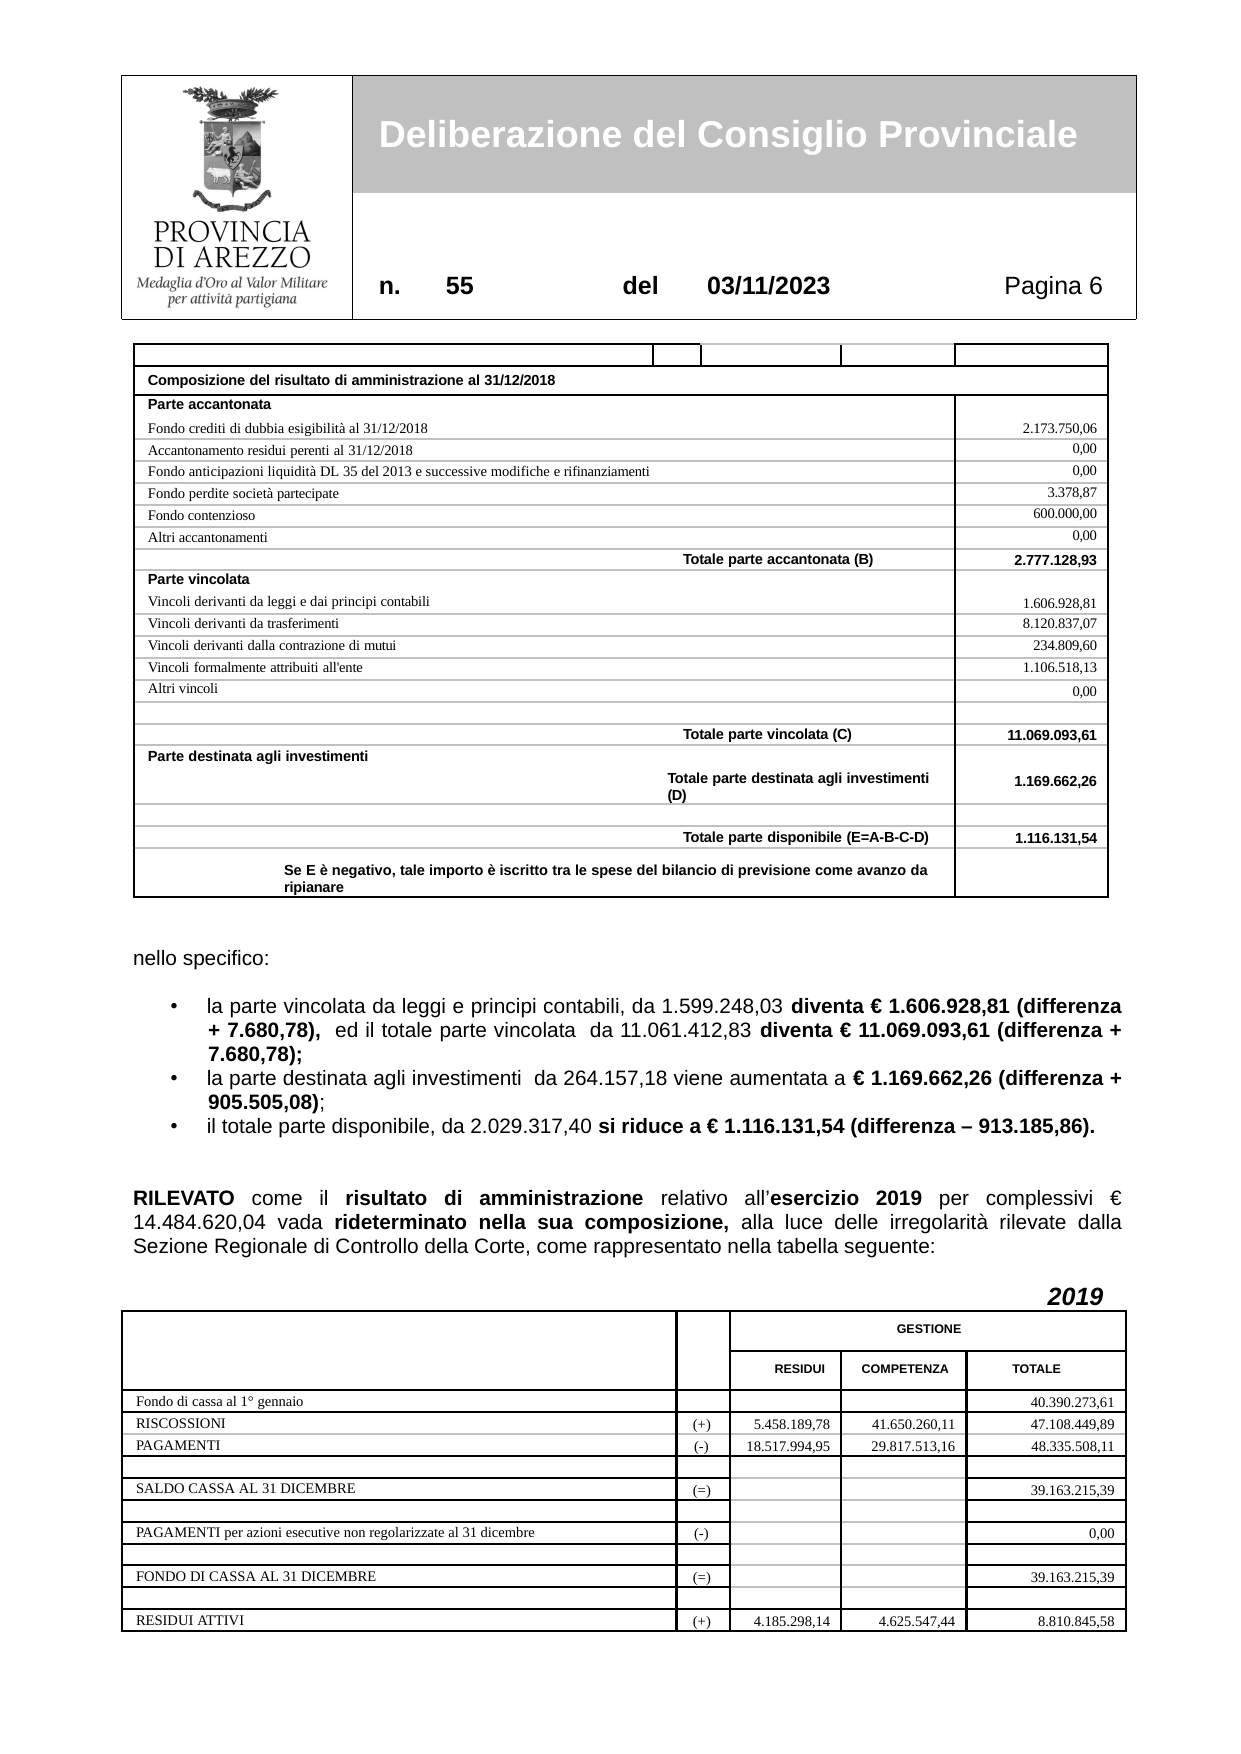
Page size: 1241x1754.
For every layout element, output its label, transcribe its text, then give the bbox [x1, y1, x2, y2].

text 2019 [133, 1281, 1122, 1310]
table_cell [956, 703, 1107, 722]
table_cell Fondo di cassa al 1° gennaio [123, 1391, 675, 1411]
table_cell [678, 1457, 729, 1477]
table_cell 0,00 [956, 462, 1107, 482]
table_cell Altri vincoli [135, 681, 954, 701]
table_cell Accantonamento residui perenti al 31/12/2018 [135, 440, 954, 460]
table_cell [841, 396, 954, 414]
table_cell [731, 1566, 840, 1586]
table_cell 1.116.131,54 [956, 827, 1107, 847]
table_cell (+) [678, 1610, 729, 1630]
table_cell 39.163.215,39 [968, 1566, 1125, 1586]
text nello specifico: [133, 946, 1122, 970]
table_cell 1.169.662,26 [956, 746, 1107, 803]
table_header GESTIONE [731, 1312, 1125, 1350]
table_cell 600.000,00 [956, 506, 1107, 526]
table_cell [842, 345, 954, 365]
table_cell [653, 746, 701, 765]
table_cell [678, 1501, 729, 1521]
table_cell [653, 571, 701, 589]
table_cell 8.120.837,07 [956, 615, 1107, 635]
table_cell Vincoli derivanti da leggi e dai principi contabili [135, 589, 653, 613]
table_cell [678, 1588, 729, 1608]
table_cell [653, 589, 701, 613]
table_cell Se E è negativo, tale importo è iscritto tra le spese del bilancio di previsione come avanzo da ripianare [135, 849, 954, 896]
table_cell Fondo perdite società partecipate [135, 484, 954, 504]
text RILEVATO come il risultato di amministrazione relativo all’esercizio 2019 per complessivi € 14.484.620,04 vada rideterminato nella sua composizione, alla luce delle irregolarità rilevate dalla Sezione Regionale di Controllo della Corte, come rappresentato nella tabella seguente: [133, 1186, 1122, 1257]
table_cell [956, 849, 1107, 896]
table_cell TOTALE [968, 1352, 1125, 1389]
table_cell Parte accantonata [135, 396, 653, 414]
table_cell 18.517.994,95 [731, 1435, 840, 1455]
table_cell 8.810.845,58 [968, 1610, 1125, 1630]
picture [130, 79, 334, 314]
table_cell 3.378,87 [956, 484, 1107, 504]
table_cell 1.106.518,13 [956, 659, 1107, 679]
table_cell [123, 1501, 675, 1521]
table_cell [731, 1501, 840, 1521]
table_cell [731, 1545, 840, 1564]
table_cell (+) [678, 1413, 729, 1433]
table_cell 2.173.750,06 [956, 396, 1107, 438]
table_cell Vincoli derivanti da trasferimenti [135, 615, 954, 635]
table_cell [135, 703, 954, 722]
table_cell Totale parte disponibile (E=A-B-C-D) [135, 827, 954, 847]
table_cell PAGAMENTI [123, 1435, 675, 1455]
table_cell 48.335.508,11 [968, 1435, 1125, 1455]
table_cell [731, 1391, 840, 1411]
table_cell 1.606.928,81 [956, 571, 1107, 613]
table_cell [842, 1588, 965, 1608]
list la parte vincolata da leggi e principi contabili, da 1.599.248,03 diventa € 1.606.928,81 (differenza + 7.680,78), ed il totale parte vincolata da 11.061.412,83 diventa € 11.069.093,61 (differenza + 7.680,78); [170, 994, 1122, 1066]
table_cell [678, 1391, 729, 1411]
table_cell [968, 1588, 1125, 1608]
table_header [678, 1312, 729, 1389]
table_cell (-) [678, 1435, 729, 1455]
table_cell [842, 1479, 965, 1499]
table_cell 41.650.260,11 [842, 1413, 965, 1433]
table_cell [731, 1523, 840, 1542]
table_cell COMPETENZA [842, 1352, 965, 1389]
table_cell Fondo contenzioso [135, 506, 954, 526]
table_cell [841, 571, 954, 589]
table_cell [701, 589, 841, 613]
table_cell [842, 1501, 965, 1521]
table_cell [841, 589, 954, 613]
table_cell FONDO DI CASSA AL 31 DICEMBRE [123, 1566, 675, 1586]
table_cell 40.390.273,61 [968, 1391, 1125, 1411]
table_cell [701, 571, 841, 589]
table_cell 0,00 [956, 681, 1107, 701]
table_cell Fondo crediti di dubbia esigibilità al 31/12/2018 [135, 414, 653, 438]
list la parte destinata agli investimenti da 264.157,18 viene aumentata a € 1.169.662,26 (differenza + 905.505,08); [170, 1066, 1122, 1114]
table_cell Altri accantonamenti [135, 528, 954, 547]
table_cell RESIDUI ATTIVI [123, 1610, 675, 1630]
table_cell 234.809,60 [956, 637, 1107, 657]
table_cell Vincoli formalmente attribuiti all'ente [135, 659, 954, 679]
table_cell PAGAMENTI per azioni esecutive non regolarizzate al 31 dicembre [123, 1523, 675, 1542]
table_cell [701, 414, 841, 438]
table_cell [842, 1391, 965, 1411]
table_cell [956, 805, 1107, 825]
table_cell 5.458.189,78 [731, 1413, 840, 1433]
table_cell [701, 396, 841, 414]
table_header [123, 1312, 675, 1389]
table_cell [842, 1566, 965, 1586]
table_cell [731, 1588, 840, 1608]
table_cell [135, 765, 653, 803]
table_cell SALDO CASSA AL 31 DICEMBRE [123, 1479, 675, 1499]
table_cell [956, 345, 1107, 365]
table_cell (=) [678, 1479, 729, 1499]
table_cell [678, 1545, 729, 1564]
table_cell Parte destinata agli investimenti [135, 746, 653, 765]
table_cell 47.108.449,89 [968, 1413, 1125, 1433]
table_cell Totale parte vincolata (C) [135, 725, 954, 744]
table_cell [841, 414, 954, 438]
table_cell 11.069.093,61 [956, 725, 1107, 744]
table_cell Fondo anticipazioni liquidità DL 35 del 2013 e successive modifiche e rifinanziamenti [135, 462, 954, 482]
table_cell Totale parte accantonata (B) [135, 550, 954, 569]
table_cell [968, 1545, 1125, 1564]
table_cell [968, 1457, 1125, 1477]
table_cell (=) [678, 1566, 729, 1586]
table_cell [123, 1545, 675, 1564]
table_cell 0,00 [968, 1523, 1125, 1542]
table_cell [123, 1588, 675, 1608]
table_cell 0,00 [956, 440, 1107, 460]
table_cell 39.163.215,39 [968, 1479, 1125, 1499]
table_cell [842, 1545, 965, 1564]
table_cell [842, 1523, 965, 1542]
table_cell [653, 414, 701, 438]
table_cell RESIDUI [731, 1352, 840, 1389]
table_cell [653, 396, 701, 414]
table_cell Vincoli derivanti dalla contrazione di mutui [135, 637, 954, 657]
table_cell [135, 345, 652, 365]
table_cell 4.625.547,44 [842, 1610, 965, 1630]
table_cell Totale parte destinata agli investimenti (D) [653, 765, 954, 803]
table_cell 0,00 [956, 528, 1107, 547]
table_cell [123, 1457, 675, 1477]
table_cell [702, 345, 840, 365]
table_cell 2.777.128,93 [956, 550, 1107, 569]
table_cell (-) [678, 1523, 729, 1542]
table_cell RISCOSSIONI [123, 1413, 675, 1433]
table_cell [701, 746, 841, 765]
table_cell Parte vincolata [135, 571, 653, 589]
table_cell Composizione del risultato di amministrazione al 31/12/2018 [135, 367, 1107, 394]
table_cell [841, 746, 954, 765]
table_cell [654, 345, 700, 365]
table_cell [135, 805, 954, 825]
table_cell 29.817.513,16 [842, 1435, 965, 1455]
table_cell [731, 1479, 840, 1499]
table_cell [968, 1501, 1125, 1521]
list il totale parte disponibile, da 2.029.317,40 si riduce a € 1.116.131,54 (differenza – 913.185,86). [170, 1114, 1122, 1138]
table_cell 4.185.298,14 [731, 1610, 840, 1630]
table_cell [731, 1457, 840, 1477]
table_cell [842, 1457, 965, 1477]
